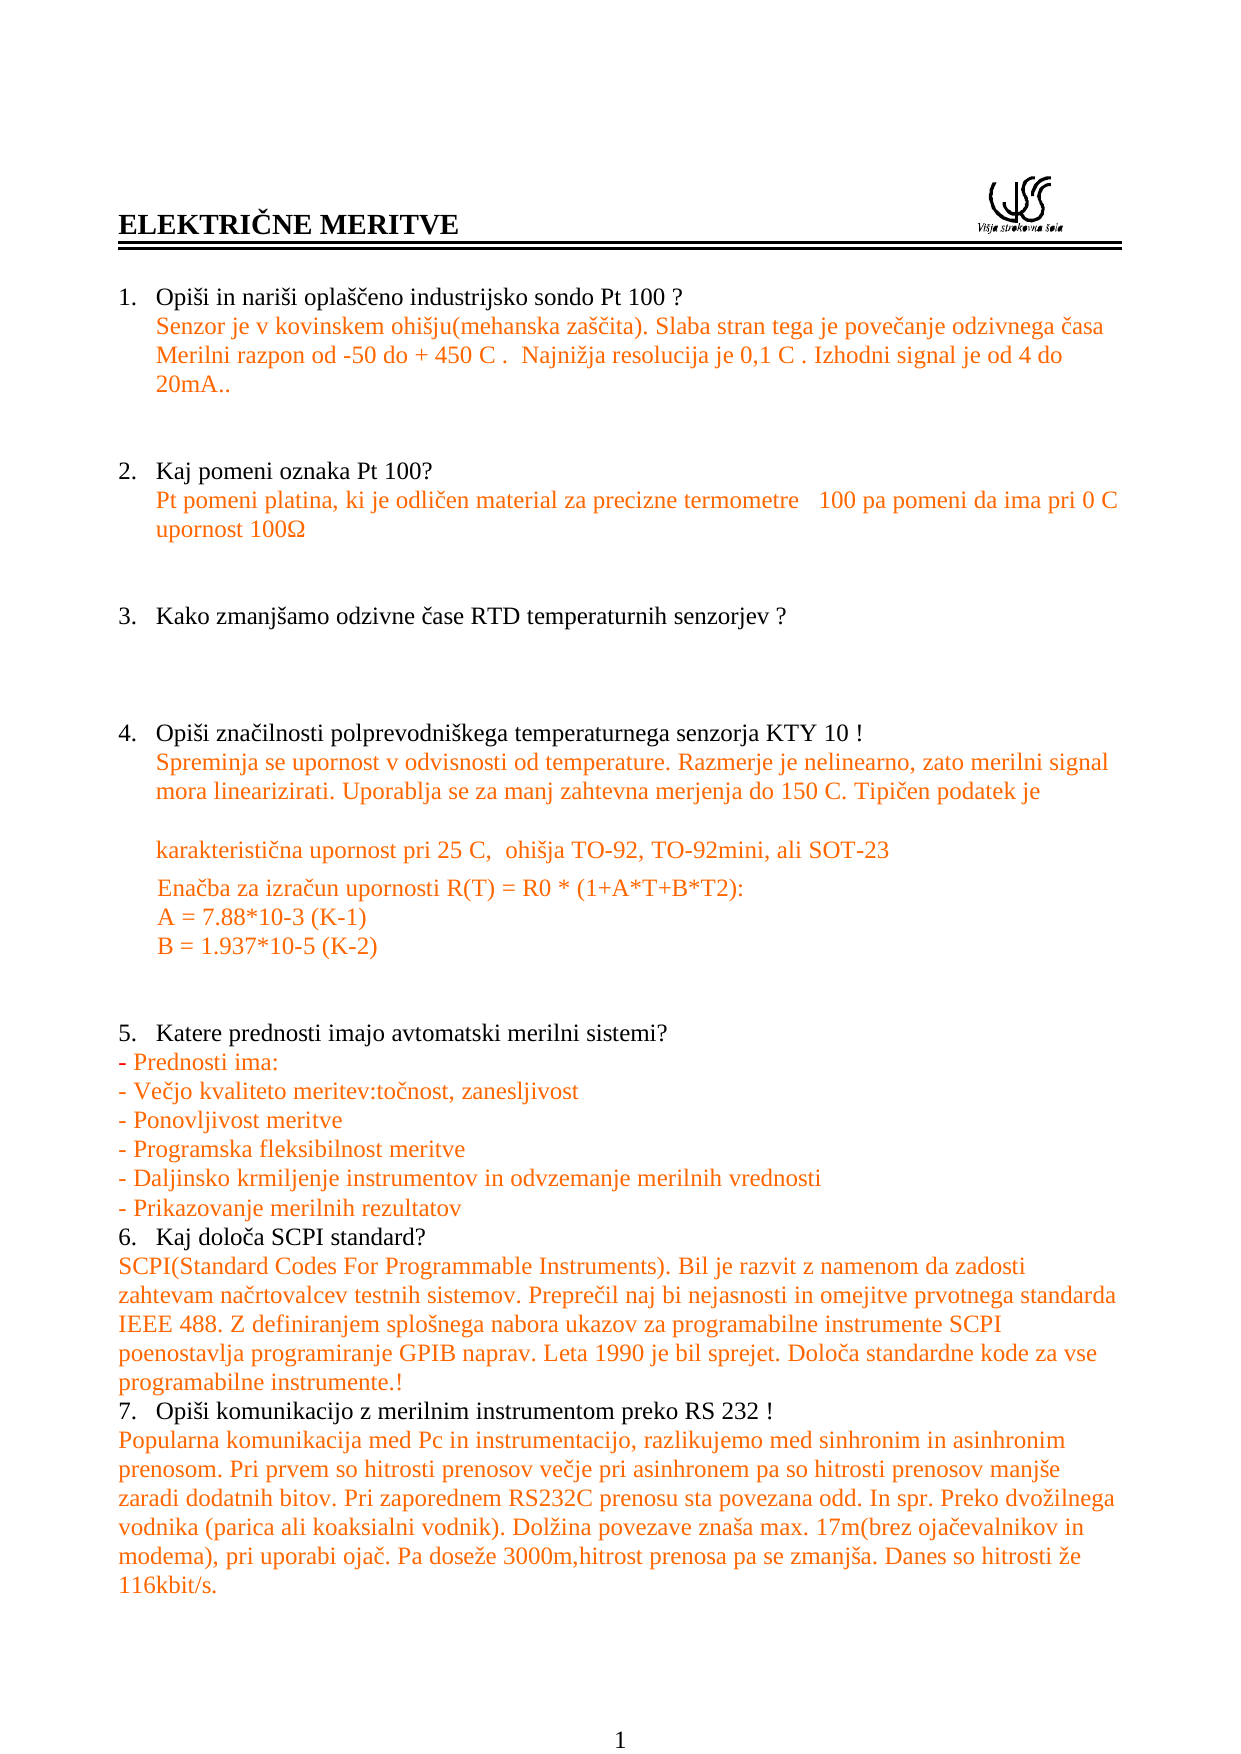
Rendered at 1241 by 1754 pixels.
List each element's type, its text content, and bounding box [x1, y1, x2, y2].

text Enačba za izračun upornosti R(T) = R0 * (1+A*T+B*T2): [118, 873, 1122, 902]
list Opiši in nariši oplaščeno industrijsko sondo Pt 100 ? Senzor je v kovinskem ohišju(mehanska zaščita). Slaba stran tega je povečanje odzivnega časa Merilni razpon od -50 do + 450 C . Najnižja resolucija je 0,1 C . Izhodni signal je od 4 do 20mA.. [118, 282, 1122, 456]
text B = 1.937*10-5 (K-2) [118, 931, 1122, 1018]
list Opiši značilnosti polprevodniškega temperaturnega senzorja KTY 10 ! Spreminja se upornost v odvisnosti od temperature. Razmerje je nelinearno, zato merilni signal mora linearizirati. Uporablja se za manj zahtevna merjenja do 150 C. Tipičen podatek je karakteristična upornost pri 25 C, ohišja TO-92, TO-92mini, ali SOT-23 [118, 717, 1122, 873]
list Kaj pomeni oznaka Pt 100? Pt pomeni platina, ki je odličen material za precizne termometre 100 pa pomeni da ima pri 0 C upornost 100Ω [118, 456, 1122, 601]
text A = 7.88*10-3 (K-1) [118, 902, 1122, 931]
list Kaj določa SCPI standard? SCPI(Standard Codes For Programmable Instruments). Bil je razvit z namenom da zadosti zahtevam načrtovalcev testnih sistemov. Preprečil naj bi nejasnosti in omejitve prvotnega standarda IEEE 488. Z definiranjem splošnega nabora ukazov za programabilne instrumente SCPI poenostavlja programiranje GPIB naprav. Leta 1990 je bil sprejet. Določa standardne kode za vse programabilne instrumente.! [118, 1221, 1122, 1396]
list Katere prednosti imajo avtomatski merilni sistemi? - Prednosti ima: - Večjo kvaliteto meritev:točnost, zanesljivost - Ponovljivost meritve - Programska fleksibilnost meritve - Daljinsko krmiljenje instrumentov in odvzemanje merilnih vrednosti - Prikazovanje merilnih rezultatov [118, 1018, 1122, 1221]
text ELEKTRIČNE MERITVE [118, 176, 1122, 241]
list Kako zmanjšamo odzivne čase RTD temperaturnih senzorjev ? [118, 601, 1122, 717]
list Opiši komunikacijo z merilnim instrumentom preko RS 232 ! Popularna komunikacija med Pc in instrumentacijo, razlikujemo med sinhronim in asinhronim prenosom. Pri prvem so hitrosti prenosov večje pri asinhronem pa so hitrosti prenosov manjše zaradi dodatnih bitov. Pri zaporednem RS232C prenosu sta povezana odd. In spr. Preko dvožilnega vodnika (parica ali koaksialni vodnik). Dolžina povezave znaša max. 17m(brez ojačevalnikov in modema), pri uporabi ojač. Pa doseže 3000m,hitrost prenosa pa se zmanjša. Danes so hitrosti že 116kbit/s. [118, 1396, 1122, 1599]
